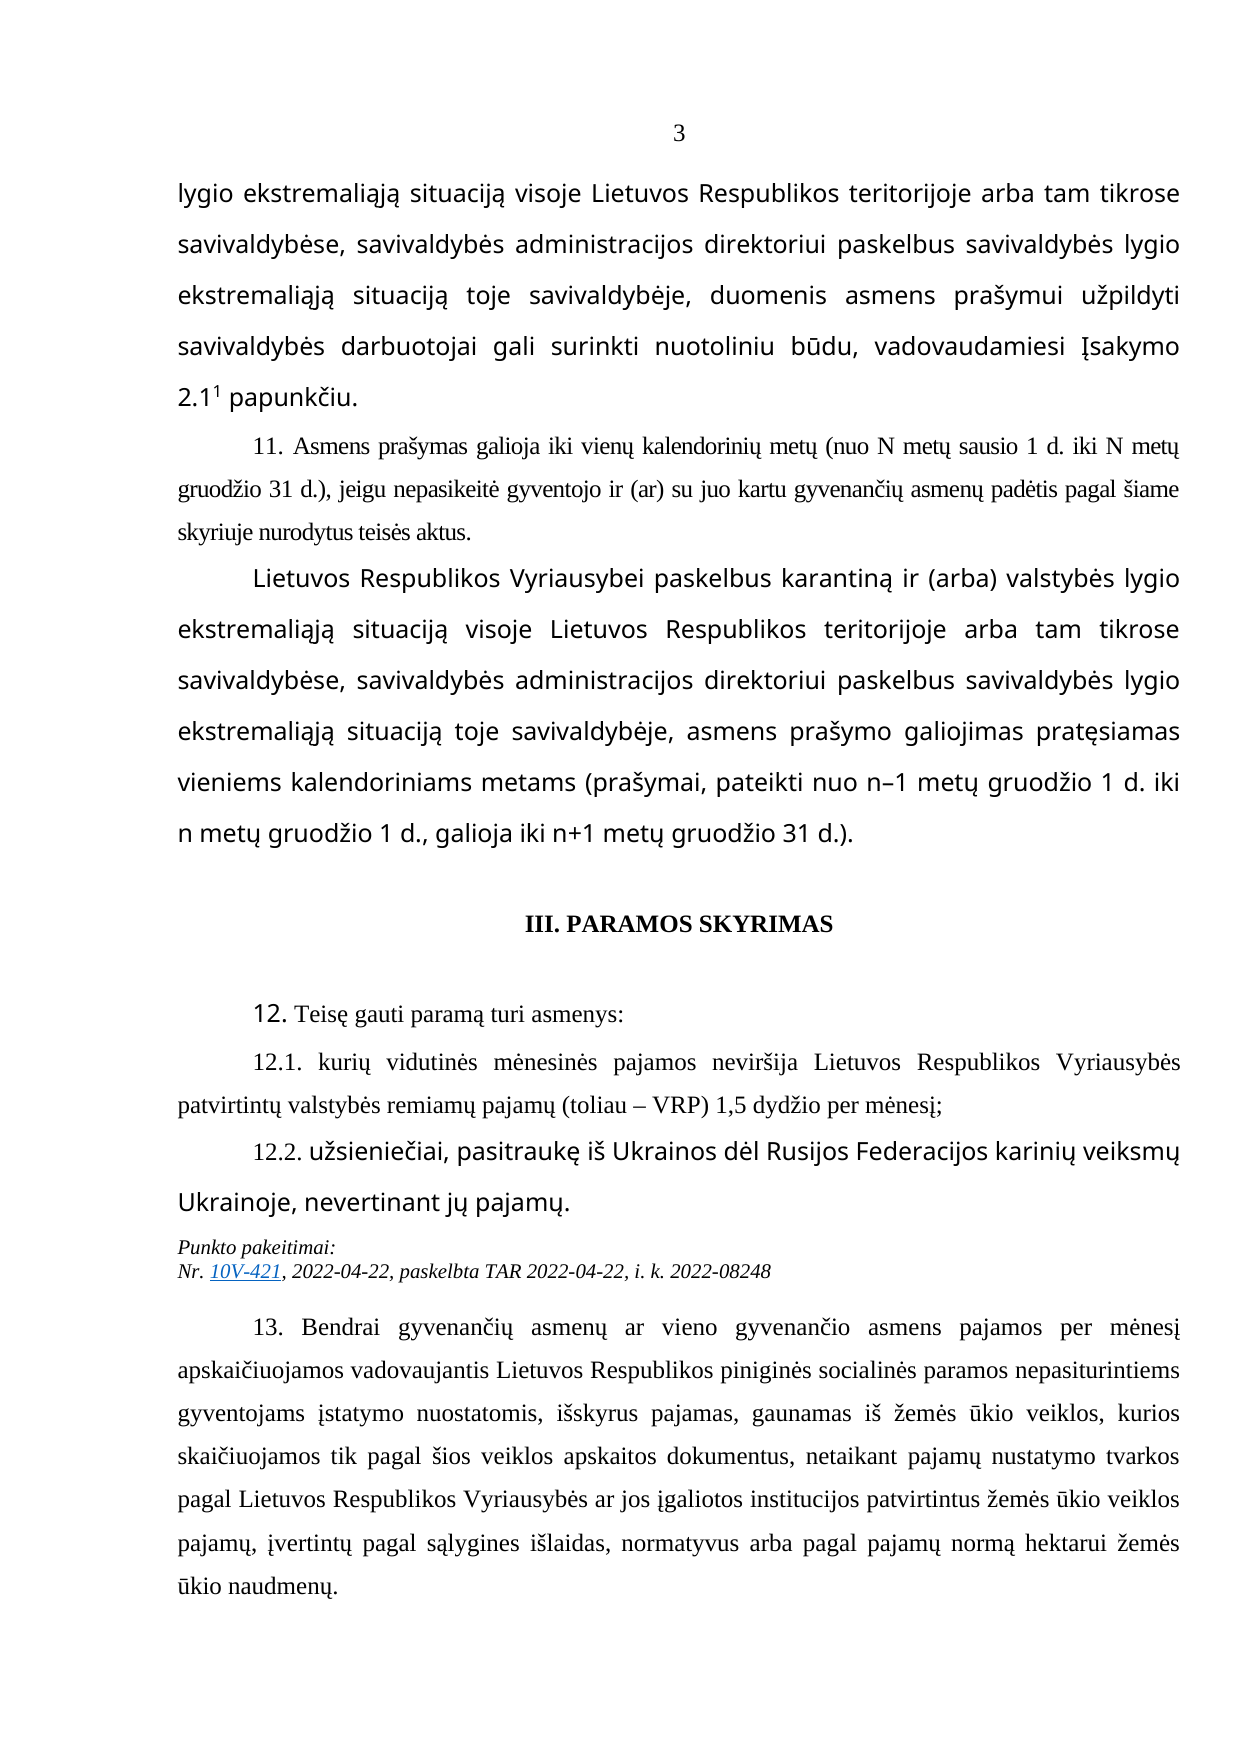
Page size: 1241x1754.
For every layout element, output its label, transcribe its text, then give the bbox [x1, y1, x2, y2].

text lygio ekstremaliąją situaciją visoje Lietuvos Respublikos teritorijoje arba tam tikrose savivaldybėse, savivaldybės administracijos direktoriui paskelbus savivaldybės lygio ekstremaliąją situaciją toje savivaldybėje, duomenis asmens prašymui užpildyti savivaldybės darbuotojai gali surinkti nuotoliniu būdu, vadovaudamiesi Įsakymo 2.11 papunkčiu. [177, 176, 1181, 414]
text 13. Bendrai gyvenančių asmenų ar vieno gyvenančio asmens pajamos per mėnesį apskaičiuojamos vadovaujantis Lietuvos Respublikos piniginės socialinės paramos nepasiturintiems gyventojams įstatymo nuostatomis, išskyrus pajamas, gaunamas iš žemės ūkio veiklos, kurios skaičiuojamos tik pagal šios veiklos apskaitos dokumentus, netaikant pajamų nustatymo tvarkos pagal Lietuvos Respublikos Vyriausybės ar jos įgaliotos institucijos patvirtintus žemės ūkio veiklos pajamų, įvertintų pagal sąlygines išlaidas, normatyvus arba pagal pajamų normą hektarui žemės ūkio naudmenų. [177, 1312, 1181, 1599]
text 12.1. kurių vidutinės mėnesinės pajamos neviršija Lietuvos Respublikos Vyriausybės patvirtintų valstybės remiamų pajamų (toliau – VRP) 1,5 dydžio per mėnesį; [177, 1047, 1181, 1119]
text Lietuvos Respublikos Vyriausybei paskelbus karantiną ir (arba) valstybės lygio ekstremaliąją situaciją visoje Lietuvos Respublikos teritorijoje arba tam tikrose savivaldybėse, savivaldybės administracijos direktoriui paskelbus savivaldybės lygio ekstremaliąją situaciją toje savivaldybėje, asmens prašymo galiojimas pratęsiamas vieniems kalendoriniams metams (prašymai, pateikti nuo n–1 metų gruodžio 1 d. iki n metų gruodžio 1 d., galioja iki n+1 metų gruodžio 31 d.). [177, 560, 1181, 849]
text Punkto pakeitimai: [177, 1235, 1181, 1259]
text 12.2. užsieniečiai, pasitraukę iš Ukrainos dėl Rusijos Federacijos karinių veiksmų Ukrainoje, nevertinant jų pajamų. [177, 1133, 1181, 1218]
text III. PARAMOS SKYRIMAS [177, 909, 1181, 938]
text 11. Asmens prašymas galioja iki vienų kalendorinių metų (nuo N metų sausio 1 d. iki N metų gruodžio 31 d.), jeigu nepasikeitė gyventojo ir (ar) su juo kartu gyvenančių asmenų padėtis pagal šiame skyriuje nurodytus teisės aktus. [177, 431, 1181, 546]
text 12. Teisę gauti paramą turi asmenys: [177, 996, 1181, 1030]
text Nr. 10V-421, 2022-04-22, paskelbta TAR 2022-04-22, i. k. 2022-08248 [177, 1259, 1181, 1283]
